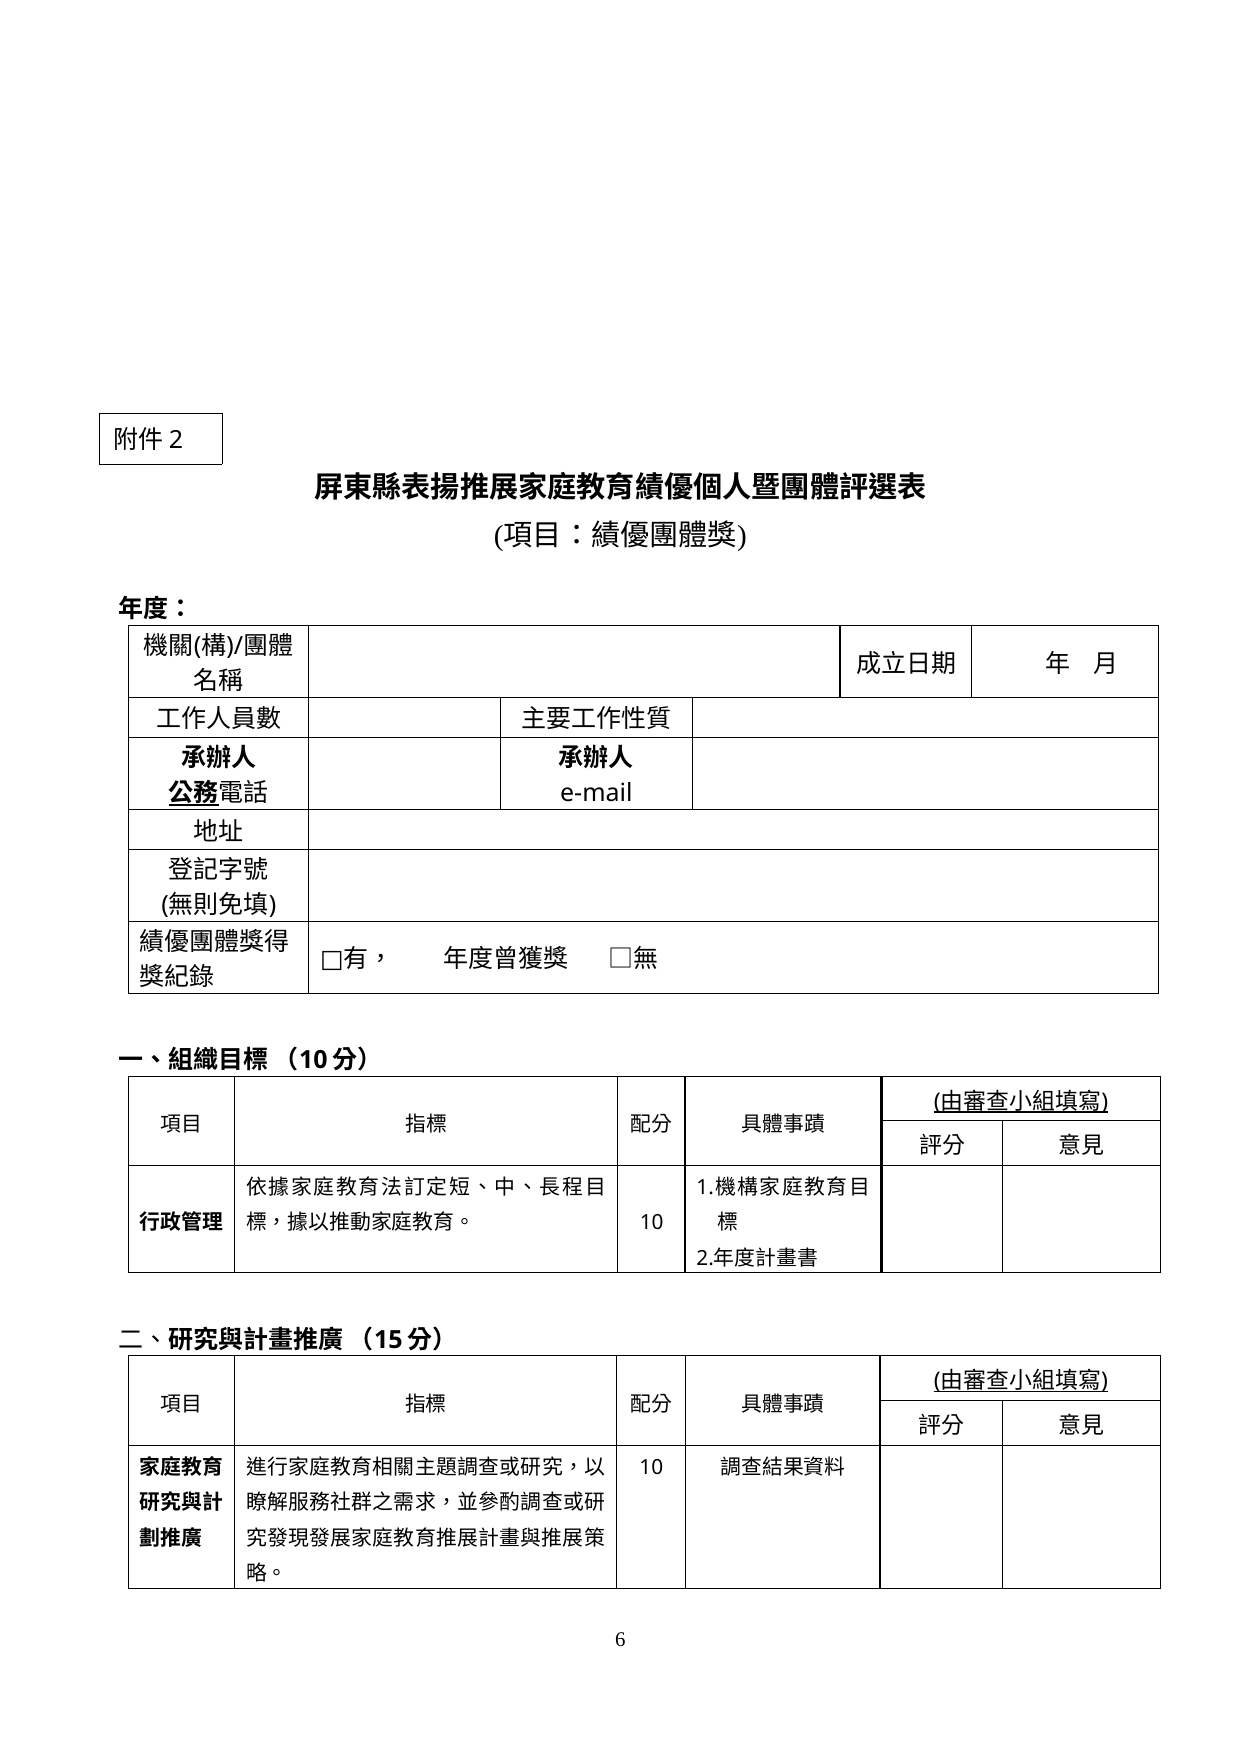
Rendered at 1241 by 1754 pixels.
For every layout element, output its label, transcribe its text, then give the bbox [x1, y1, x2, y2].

table_cell 10 [618, 1166, 684, 1272]
table_cell [1003, 1166, 1160, 1272]
table_cell 行政管理 [129, 1166, 234, 1272]
table_header 項目 [129, 1356, 234, 1445]
table_cell 進行家庭教育相關主題調查或研究，以瞭解服務社群之需求，並參酌調查或研究發現發展家庭教育推展計畫與推展策略。 [235, 1446, 616, 1587]
table_cell [693, 698, 1158, 737]
table_cell [1003, 1446, 1160, 1587]
table_cell [309, 810, 1158, 849]
table_cell 家庭教育研究與計劃推廣 [129, 1446, 234, 1587]
table_header [309, 626, 839, 697]
text 年度： [118, 589, 1122, 625]
table_cell □有， 年度曾獲獎 □無 [309, 922, 1158, 993]
table_header 指標 [235, 1077, 617, 1165]
table_header 配分 [617, 1356, 685, 1445]
table_header 指標 [235, 1356, 616, 1445]
table_header 機關(構)/團體名稱 [129, 626, 308, 697]
table_header (由審查小組填寫) [883, 1077, 1160, 1120]
table_cell [309, 738, 500, 809]
table_header 具體事蹟 [686, 1077, 880, 1165]
table_header 年 月 [972, 626, 1158, 697]
table_header 項目 [129, 1077, 234, 1165]
table_cell 10 [617, 1446, 685, 1587]
table_header 配分 [618, 1077, 684, 1165]
table_header (由審查小組填寫) [881, 1356, 1160, 1400]
table_cell 績優團體獎得獎紀錄 [129, 922, 308, 993]
table_cell 調查結果資料 [686, 1446, 879, 1587]
table_cell 意見 [1003, 1401, 1160, 1445]
table_cell [883, 1166, 1002, 1272]
table_cell 承辦人 e-mail [501, 738, 692, 809]
table_cell [309, 698, 500, 737]
table_cell 意見 [1003, 1121, 1160, 1165]
table_cell 工作人員數 [129, 698, 308, 737]
table_header 成立日期 [841, 626, 971, 697]
text 二、研究與計畫推廣 （15分） [118, 1320, 1122, 1355]
text 一、組織目標 （10分） [118, 1040, 1122, 1076]
text 屏東縣表揚推展家庭教育績優個人暨團體評選表 [118, 459, 1122, 507]
table_cell [693, 738, 1158, 809]
table_cell 承辦人 公務電話 [129, 738, 308, 809]
table_header 具體事蹟 [686, 1356, 879, 1445]
table_cell 評分 [881, 1401, 1002, 1445]
table_cell 1.機構家庭教育目標 2.年度計畫書 [686, 1166, 880, 1272]
table_cell [881, 1446, 1002, 1587]
table_cell 依據家庭教育法訂定短、中、長程目標，據以推動家庭教育。 [235, 1166, 617, 1272]
text 附件2 [113, 420, 207, 456]
table_cell 登記字號 (無則免填) [129, 850, 308, 921]
table_cell 主要工作性質 [501, 698, 692, 737]
table_cell [309, 850, 1158, 921]
table_cell 地址 [129, 810, 308, 849]
text (項目：績優團體獎) [118, 507, 1122, 554]
table_cell 評分 [883, 1121, 1002, 1165]
